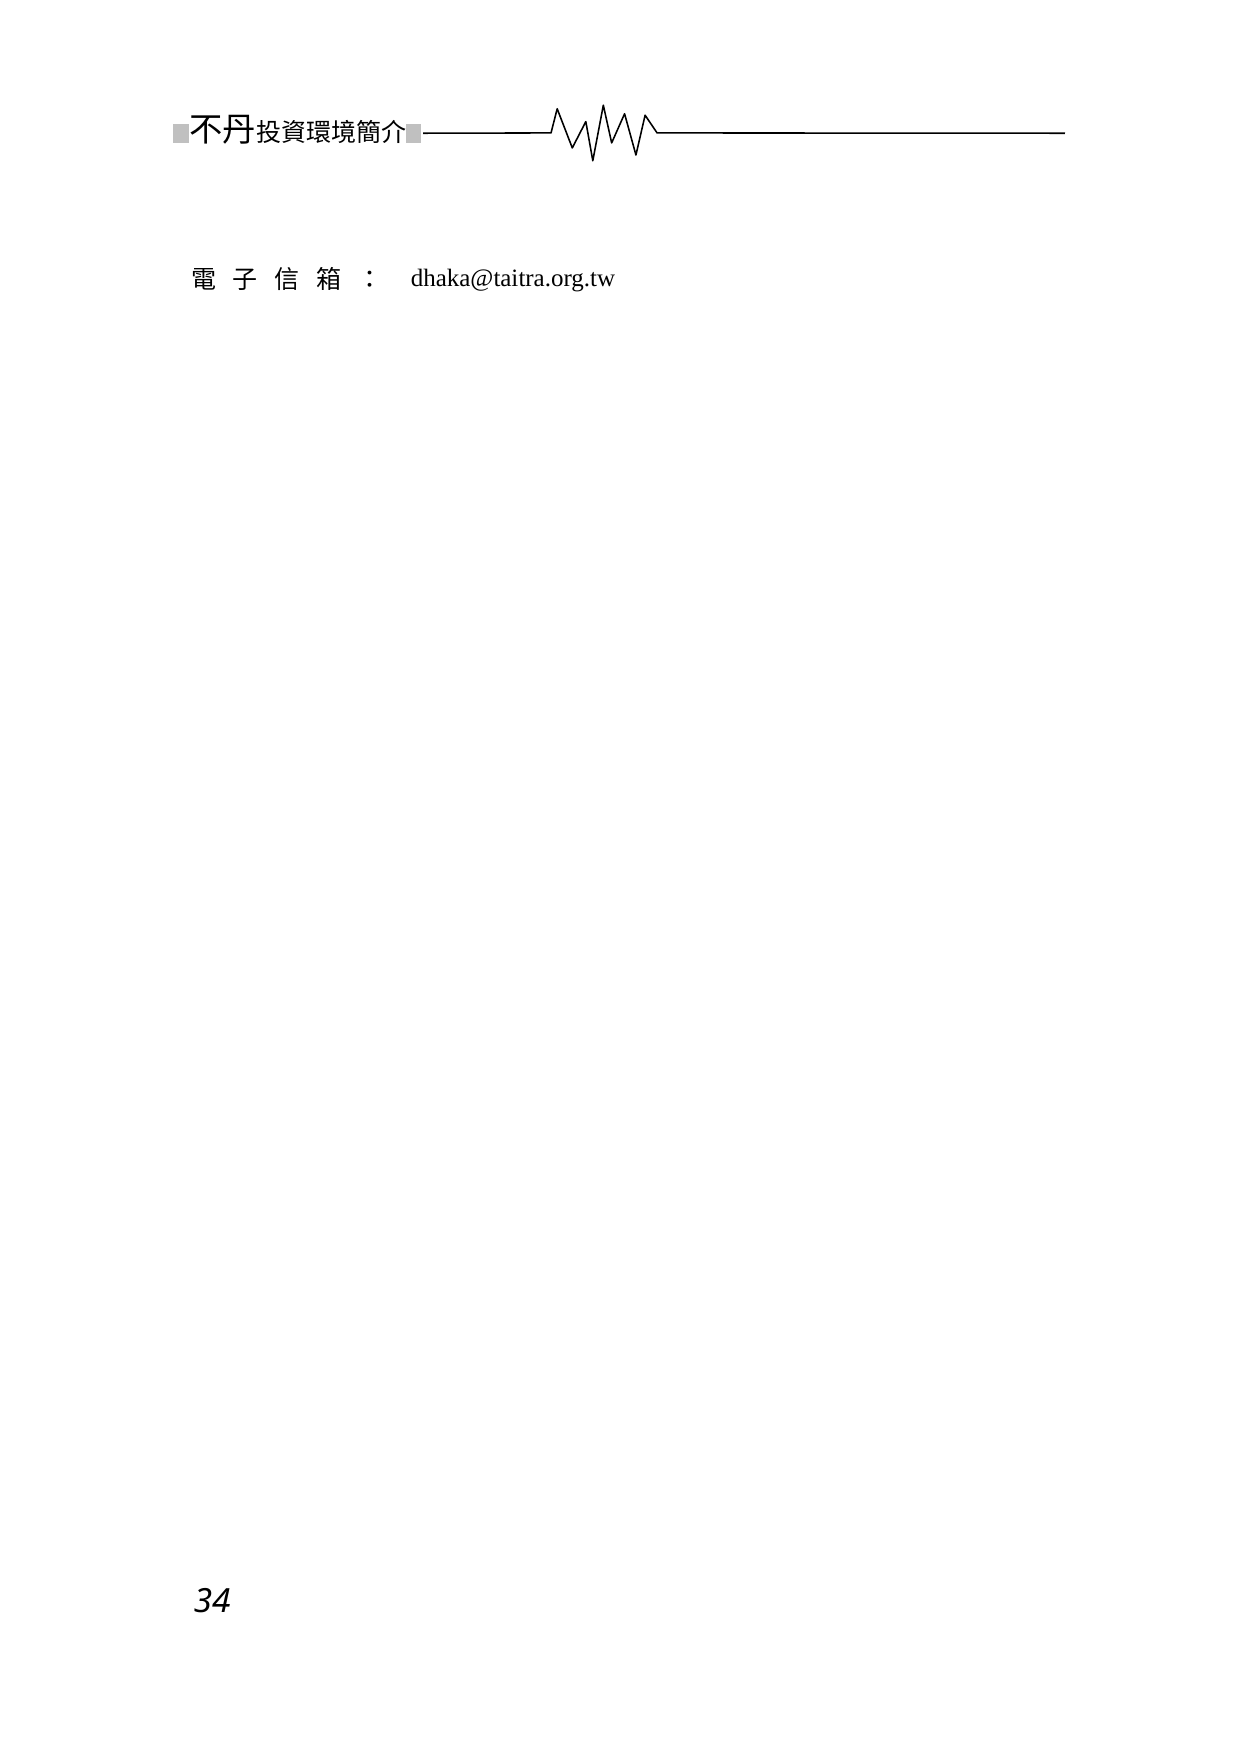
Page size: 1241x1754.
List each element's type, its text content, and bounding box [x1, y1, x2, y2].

text 電子信箱：dhaka@taitra.org.tw [183, 236, 1058, 299]
